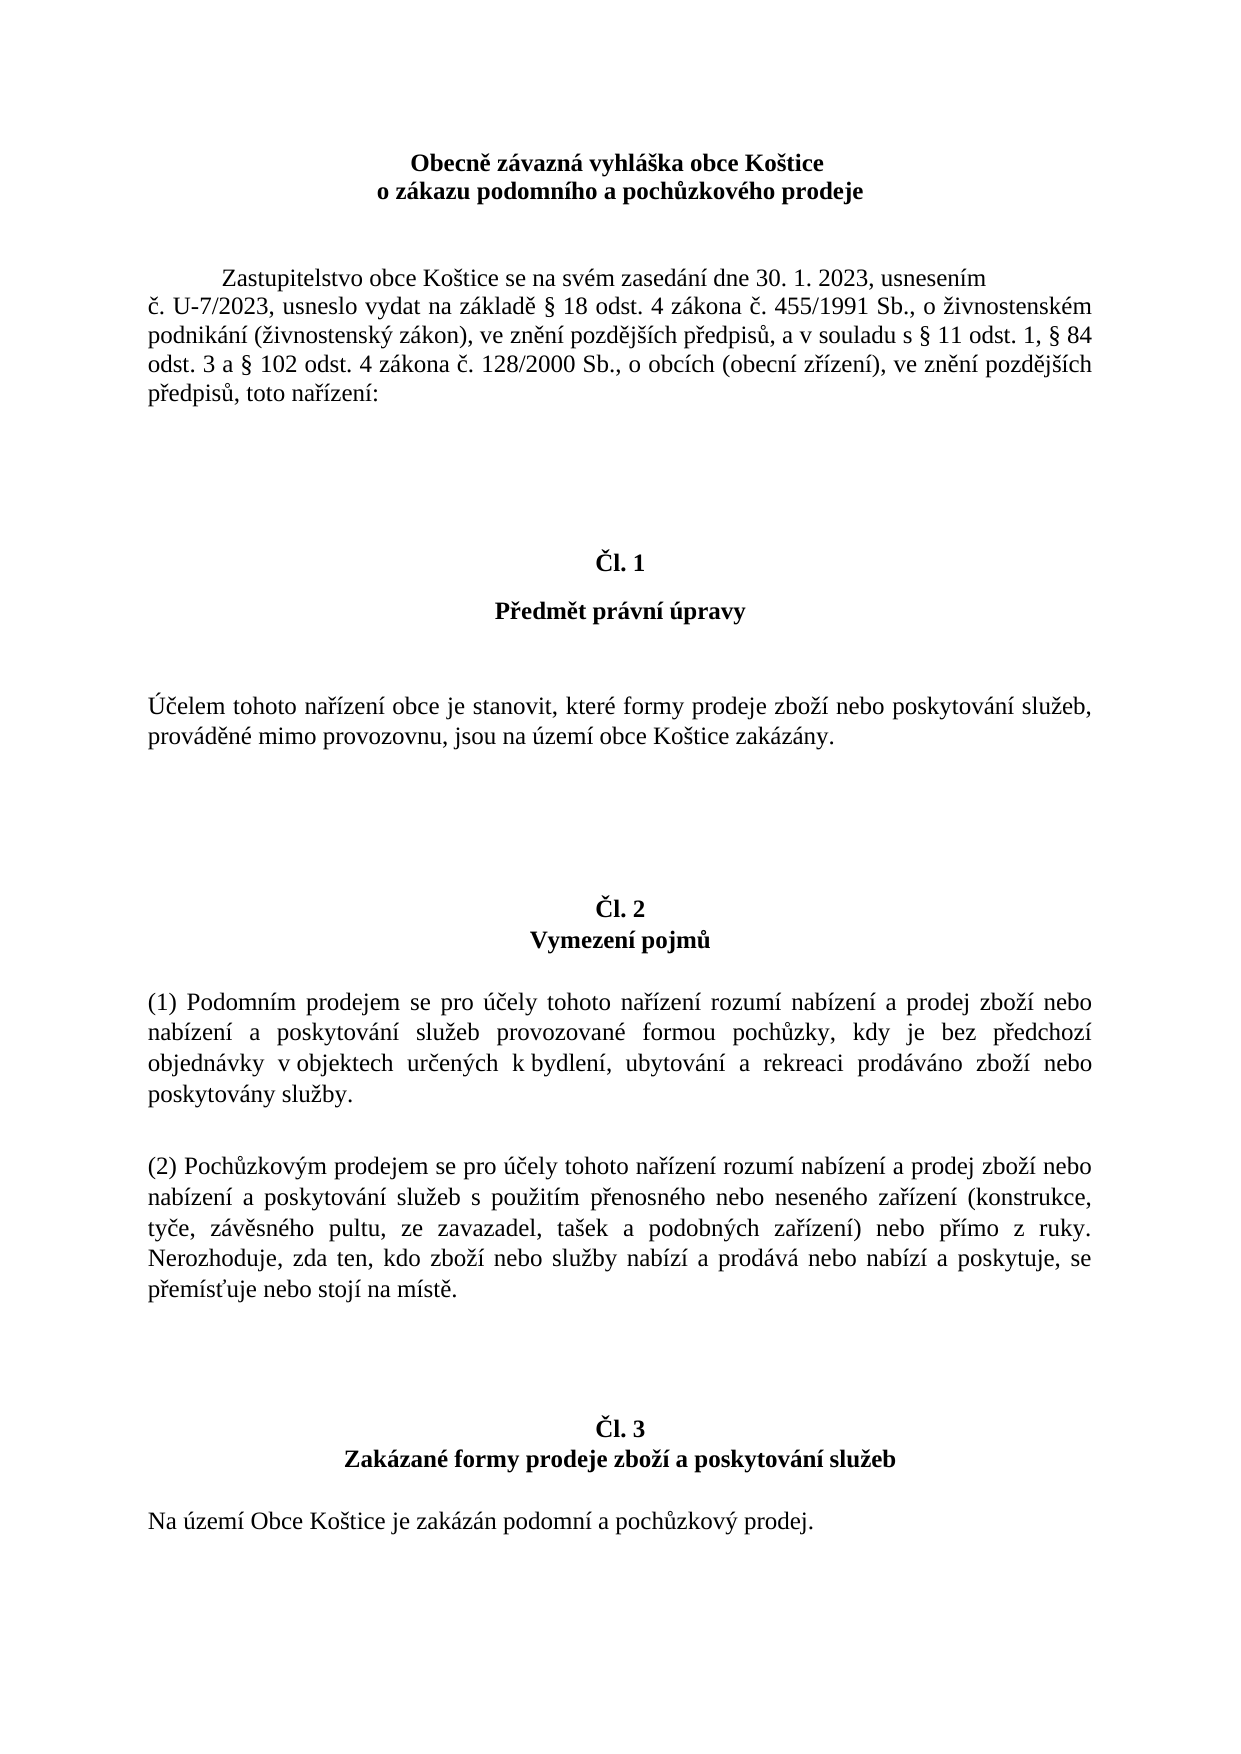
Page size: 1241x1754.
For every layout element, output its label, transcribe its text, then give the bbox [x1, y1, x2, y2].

text č. U-7/2023, usneslo vydat na základě § 18 odst. 4 zákona č. 455/1991 Sb., o živnostenském podnikání (živnostenský zákon), ve znění pozdějších předpisů, a v souladu s § 11 odst. 1, § 84 odst. 3 a § 102 odst. 4 zákona č. 128/2000 Sb., o obcích (obecní zřízení), ve znění pozdějších předpisů, toto nařízení: [148, 291, 1093, 406]
text Vymezení pojmů [148, 925, 1093, 954]
text Čl. 1 [148, 548, 1093, 577]
text o zákazu podomního a pochůzkového prodeje [148, 176, 1093, 205]
text Čl. 2 [148, 894, 1093, 923]
text (2) Pochůzkovým prodejem se pro účely tohoto nařízení rozumí nabízení a prodej zboží nebo nabízení a poskytování služeb s použitím přenosného nebo neseného zařízení (konstrukce, tyče, závěsného pultu, ze zavazadel, tašek a podobných zařízení) nebo přímo z ruky. Nerozhoduje, zda ten, kdo zboží nebo služby nabízí a prodává nebo nabízí a poskytuje, se přemísťuje nebo stojí na místě. [148, 1151, 1093, 1303]
text (1) Podomním prodejem se pro účely tohoto nařízení rozumí nabízení a prodej zboží nebo nabízení a poskytování služeb provozované formou pochůzky, kdy je bez předchozí objednávky v objektech určených k bydlení, ubytování a rekreaci prodáváno zboží nebo poskytovány služby. [148, 987, 1093, 1107]
text Obecně závazná vyhláška obce Koštice [148, 148, 1093, 176]
text Zakázané formy prodeje zboží a poskytování služeb [148, 1444, 1093, 1473]
text Účelem tohoto nařízení obce je stanovit, které formy prodeje zboží nebo poskytování služeb, prováděné mimo provozovnu, jsou na území obce Koštice zakázány. [148, 691, 1093, 750]
text Zastupitelstvo obce Koštice se na svém zasedání dne 30. 1. 2023, usnesením [148, 263, 1093, 291]
text Čl. 3 [148, 1414, 1093, 1442]
text Předmět právní úpravy [148, 596, 1093, 625]
text Na území Obce Koštice je zakázán podomní a pochůzkový prodej. [148, 1506, 1093, 1534]
